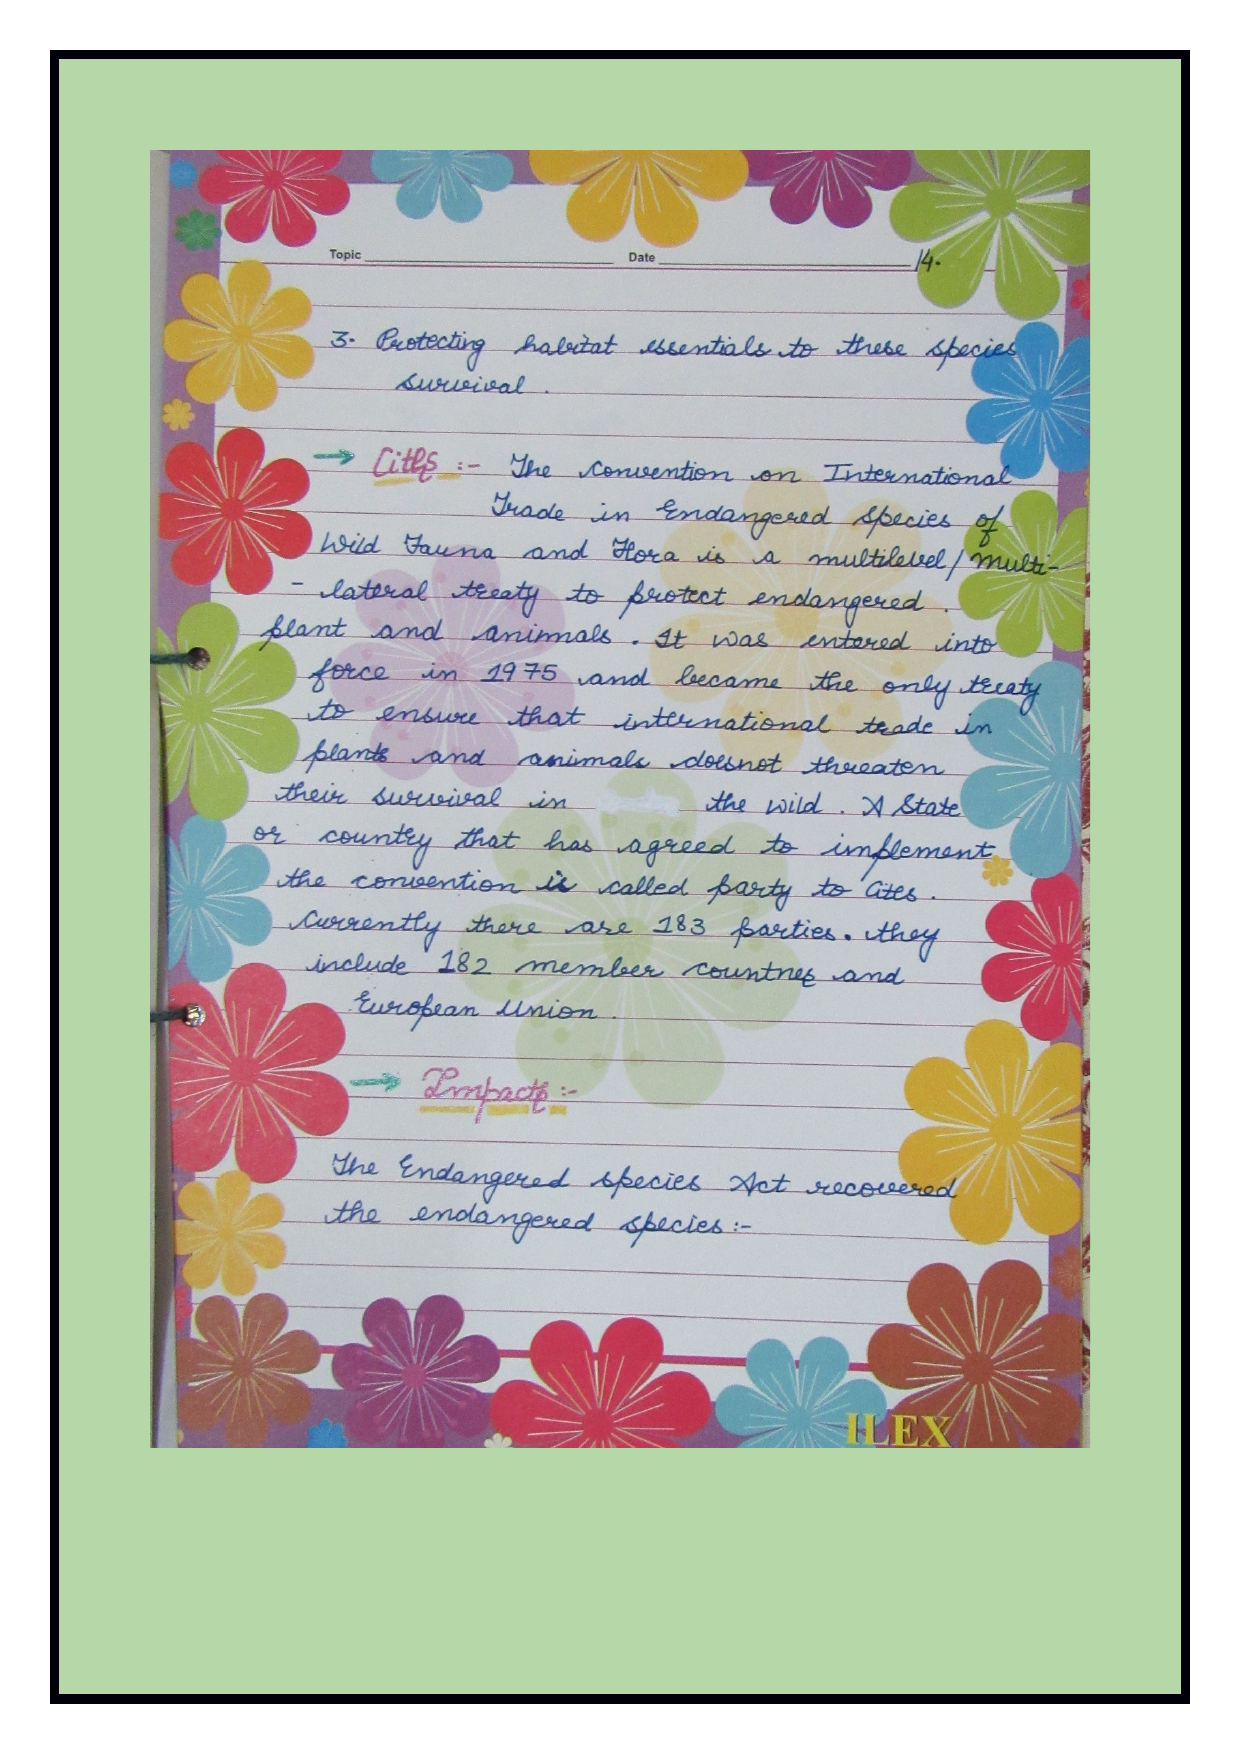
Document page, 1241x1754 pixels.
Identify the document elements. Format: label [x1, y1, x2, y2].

picture [150, 150, 1091, 1448]
